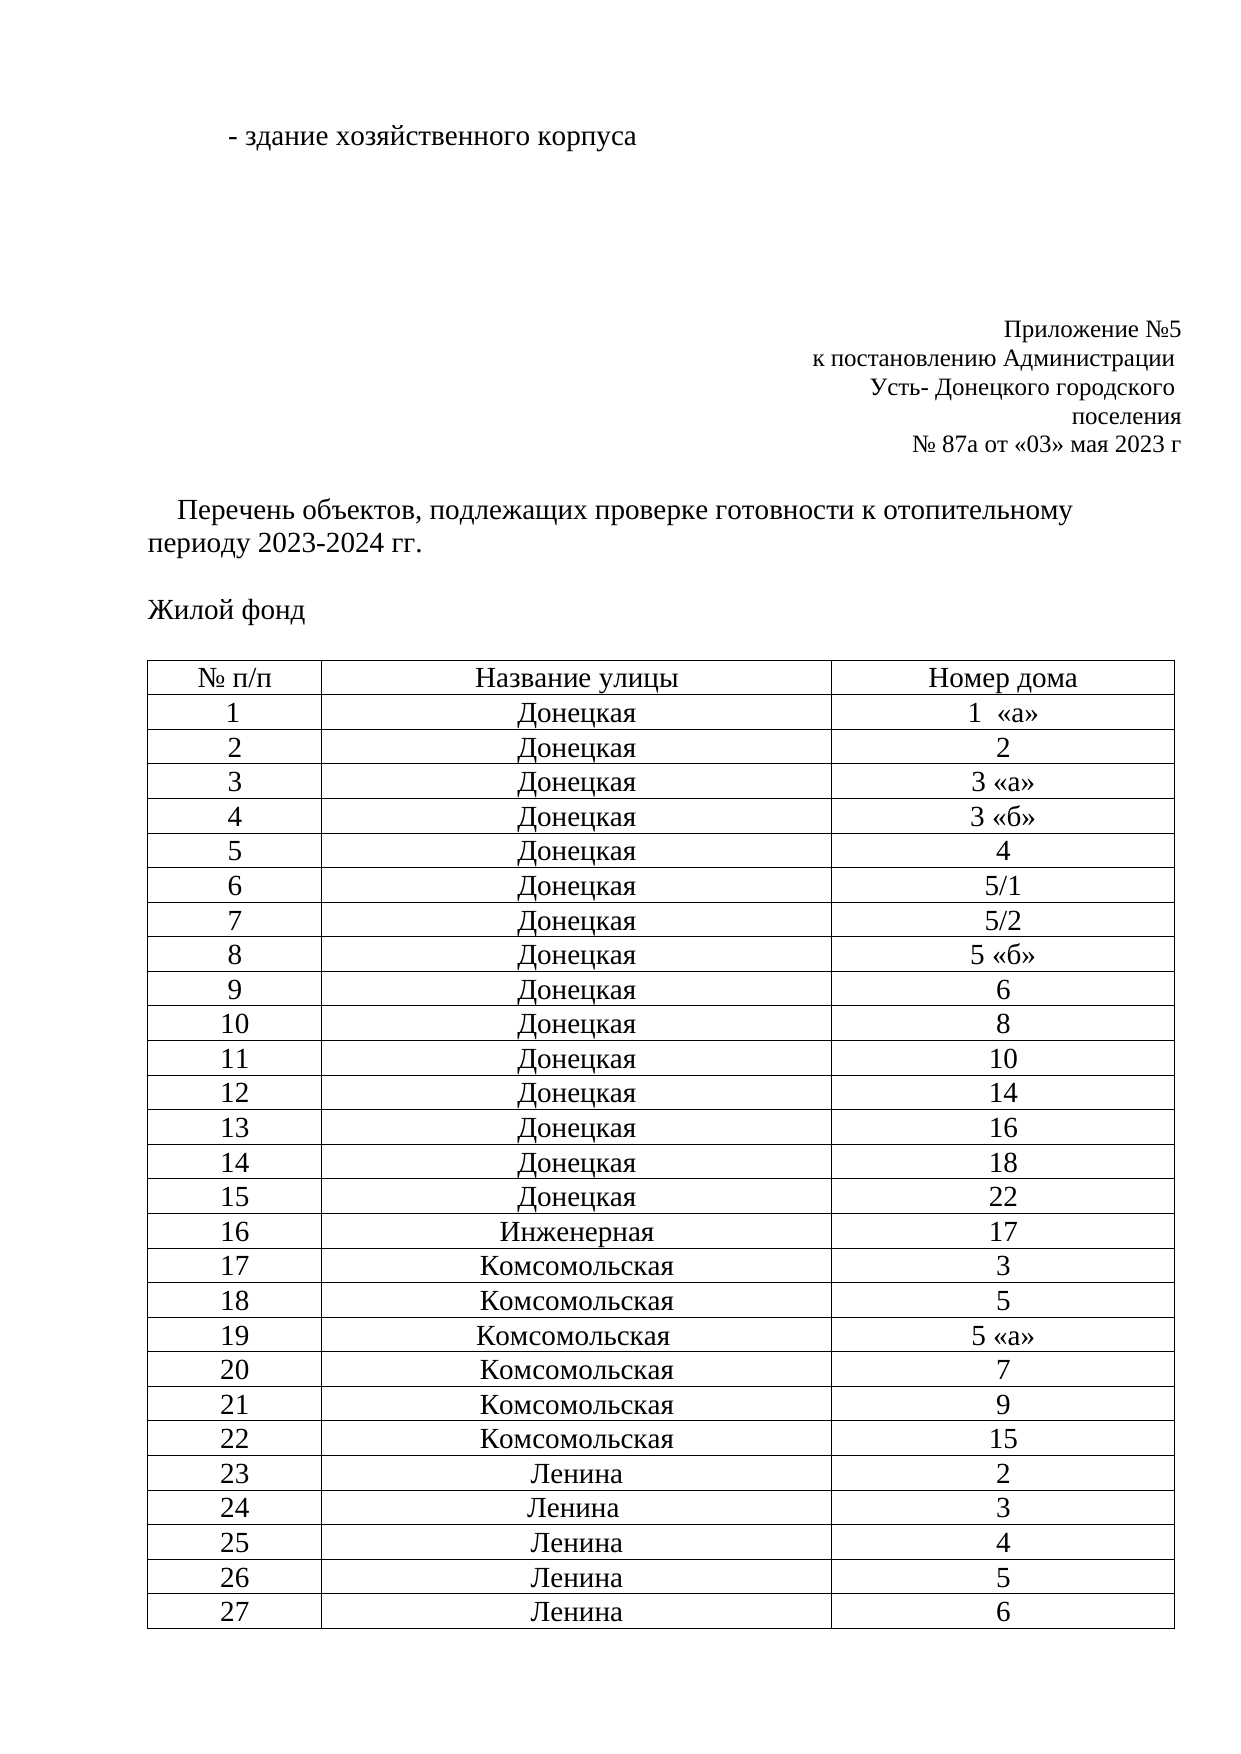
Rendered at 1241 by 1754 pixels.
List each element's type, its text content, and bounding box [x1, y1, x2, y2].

table_cell Ленина [322, 1456, 831, 1489]
table_header Номер дома [832, 661, 1174, 694]
text периоду 2023-2024 гг. [148, 525, 1181, 559]
table_cell 10 [832, 1041, 1174, 1074]
table_cell 5 [832, 1560, 1174, 1593]
text к постановлению Администрации [783, 343, 1181, 372]
table_cell 6 [832, 1594, 1174, 1628]
text № 87а от «03» мая 2023 г [783, 429, 1181, 458]
table_cell 3 «а» [832, 764, 1174, 798]
table_cell 2 [148, 730, 321, 763]
table_cell Донецкая [322, 730, 831, 763]
table_cell Ленина [322, 1525, 831, 1559]
table_cell Комсомольская [322, 1318, 831, 1351]
table_cell 7 [832, 1352, 1174, 1386]
table_cell 7 [148, 903, 321, 936]
text Перечень объектов, подлежащих проверке готовности к отопительному [148, 492, 1181, 525]
table_cell 3 [832, 1491, 1174, 1524]
table_cell 6 [148, 868, 321, 902]
table_cell 3 [148, 764, 321, 798]
table_cell 20 [148, 1352, 321, 1386]
table_cell 2 [832, 1456, 1174, 1489]
table_cell Ленина [322, 1491, 831, 1524]
table_cell 22 [148, 1421, 321, 1455]
table_cell 9 [148, 972, 321, 1005]
table_cell 5/2 [832, 903, 1174, 936]
table_cell 13 [148, 1110, 321, 1144]
table_cell Донецкая [322, 695, 831, 729]
table_cell 1 [148, 695, 321, 729]
table_cell Комсомольская [322, 1387, 831, 1420]
table_cell 5/1 [832, 868, 1174, 902]
table_cell 24 [148, 1491, 321, 1524]
table_cell 8 [832, 1006, 1174, 1040]
table_cell Донецкая [322, 868, 831, 902]
table_cell 5 [832, 1283, 1174, 1317]
table_cell 5 «б» [832, 937, 1174, 971]
table_cell Донецкая [322, 799, 831, 832]
table_cell 16 [832, 1110, 1174, 1144]
table_cell 23 [148, 1456, 321, 1489]
table_cell 14 [148, 1145, 321, 1178]
table_cell 19 [148, 1318, 321, 1351]
table_cell 17 [148, 1249, 321, 1282]
table_cell Инженерная [322, 1214, 831, 1247]
table_cell Комсомольская [322, 1283, 831, 1317]
table_header Название улицы [322, 661, 831, 694]
text Жилой фонд [148, 592, 1181, 626]
table_cell 4 [148, 799, 321, 832]
table_cell Донецкая [322, 1110, 831, 1144]
text Приложение №5 [783, 314, 1181, 343]
text поселения [783, 401, 1181, 429]
table_cell 5 «а» [832, 1318, 1174, 1351]
table_cell Донецкая [322, 937, 831, 971]
table_cell Донецкая [322, 972, 831, 1005]
table_cell 16 [148, 1214, 321, 1247]
table_cell 22 [832, 1179, 1174, 1213]
table_cell 6 [832, 972, 1174, 1005]
table_cell Донецкая [322, 1041, 831, 1074]
table_cell 4 [832, 834, 1174, 867]
table_cell Донецкая [322, 1179, 831, 1213]
table_cell Донецкая [322, 834, 831, 867]
table_cell 3 [832, 1249, 1174, 1282]
table_cell 14 [832, 1076, 1174, 1109]
table_cell 2 [832, 730, 1174, 763]
table_cell Комсомольская [322, 1421, 831, 1455]
table_cell 25 [148, 1525, 321, 1559]
table_cell 18 [148, 1283, 321, 1317]
table_cell Донецкая [322, 1076, 831, 1109]
table_cell 26 [148, 1560, 321, 1593]
text Усть- Донецкого городского [783, 372, 1181, 401]
table_cell 15 [832, 1421, 1174, 1455]
table_cell 1 «а» [832, 695, 1174, 729]
table_cell 17 [832, 1214, 1174, 1247]
table_cell 21 [148, 1387, 321, 1420]
table_cell Донецкая [322, 903, 831, 936]
table_cell Донецкая [322, 1006, 831, 1040]
table_cell 10 [148, 1006, 321, 1040]
table_header № п/п [148, 661, 321, 694]
table_cell 8 [148, 937, 321, 971]
table_cell 5 [148, 834, 321, 867]
table_cell 12 [148, 1076, 321, 1109]
table_cell Ленина [322, 1560, 831, 1593]
table_cell Ленина [322, 1594, 831, 1628]
table_cell Комсомольская [322, 1249, 831, 1282]
table_cell Комсомольская [322, 1352, 831, 1386]
table_cell Донецкая [322, 1145, 831, 1178]
table_cell 3 «б» [832, 799, 1174, 832]
table_cell 15 [148, 1179, 321, 1213]
table_cell 11 [148, 1041, 321, 1074]
table_cell 4 [832, 1525, 1174, 1559]
table_cell Донецкая [322, 764, 831, 798]
text - здание хозяйственного корпуса [148, 118, 1181, 152]
table_cell 9 [832, 1387, 1174, 1420]
table_cell 27 [148, 1594, 321, 1628]
table_cell 18 [832, 1145, 1174, 1178]
